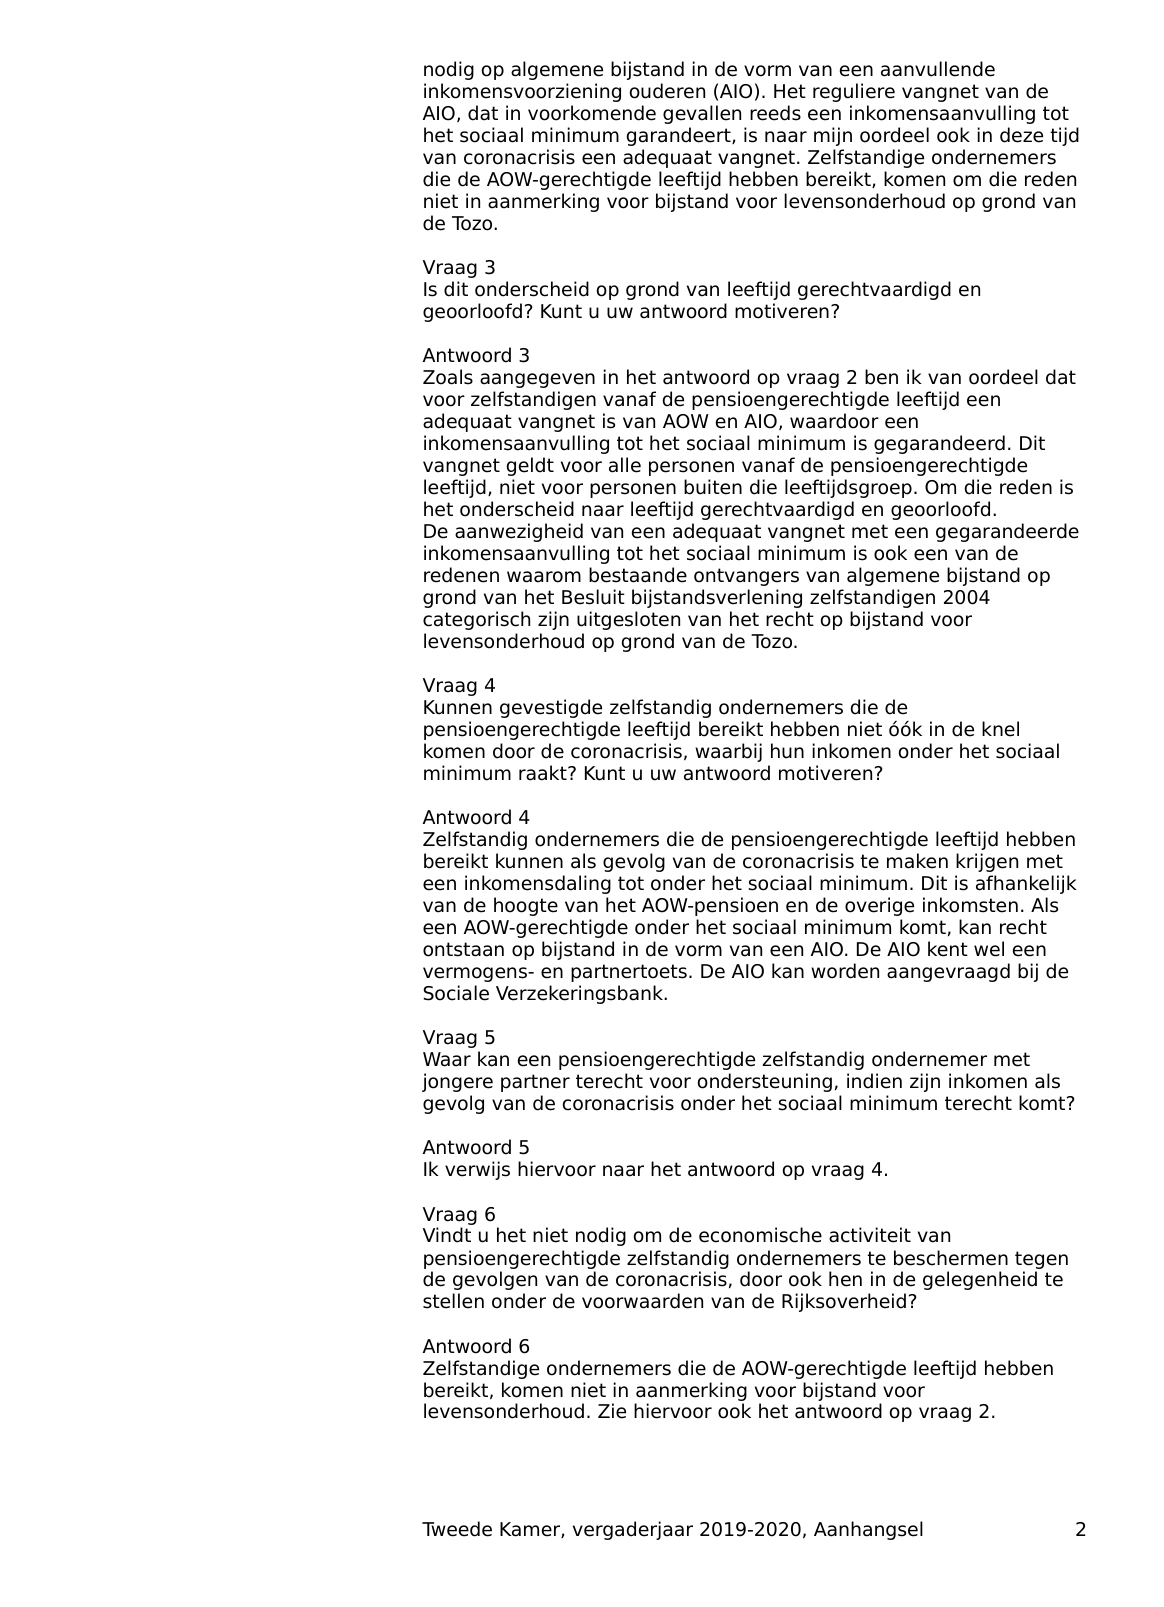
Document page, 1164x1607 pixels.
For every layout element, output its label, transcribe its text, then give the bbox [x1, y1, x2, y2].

text Antwoord 4 [422, 807, 1087, 829]
text Waar kan een pensioengerechtigde zelfstandig ondernemer met jongere partner terecht voor ondersteuning, indien zijn inkomen als gevolg van de coronacrisis onder het sociaal minimum terecht komt? [422, 1049, 1087, 1115]
text Vindt u het niet nodig om de economische activiteit van pensioengerechtigde zelfstandig ondernemers te beschermen tegen de gevolgen van de coronacrisis, door ook hen in de gelegenheid te stellen onder de voorwaarden van de Rijksoverheid? [422, 1225, 1087, 1313]
text Vraag 6 [422, 1203, 1087, 1225]
text Kunnen gevestigde zelfstandig ondernemers die de pensioengerechtigde leeftijd bereikt hebben niet óók in de knel komen door de coronacrisis, waarbij hun inkomen onder het sociaal minimum raakt? Kunt u uw antwoord motiveren? [422, 697, 1087, 785]
text Is dit onderscheid op grond van leeftijd gerechtvaardigd en geoorloofd? Kunt u uw antwoord motiveren? [422, 279, 1087, 323]
text Zelfstandig ondernemers die de pensioengerechtigde leeftijd hebben bereikt kunnen als gevolg van de coronacrisis te maken krijgen met een inkomensdaling tot onder het sociaal minimum. Dit is afhankelijk van de hoogte van het AOW-pensioen en de overige inkomsten. Als een AOW-gerechtigde onder het sociaal minimum komt, kan recht ontstaan op bijstand in de vorm van een AIO. De AIO kent wel een vermogens- en partnertoets. De AIO kan worden aangevraagd bij de Sociale Verzekeringsbank. [422, 829, 1087, 1005]
text De aanwezigheid van een adequaat vangnet met een gegarandeerde inkomensaanvulling tot het sociaal minimum is ook een van de redenen waarom bestaande ontvangers van algemene bijstand op grond van het Besluit bijstandsverlening zelfstandigen 2004 categorisch zijn uitgesloten van het recht op bijstand voor levensonderhoud op grond van de Tozo. [422, 521, 1087, 653]
text Ik verwijs hiervoor naar het antwoord op vraag 4. [422, 1159, 1087, 1181]
text Antwoord 5 [422, 1137, 1087, 1159]
text Vraag 5 [422, 1027, 1087, 1049]
text Antwoord 3 [422, 345, 1087, 367]
text Vraag 3 [422, 257, 1087, 279]
text Vraag 4 [422, 675, 1087, 697]
text Zoals aangegeven in het antwoord op vraag 2 ben ik van oordeel dat voor zelfstandigen vanaf de pensioengerechtigde leeftijd een adequaat vangnet is van AOW en AIO, waardoor een inkomensaanvulling tot het sociaal minimum is gegarandeerd. Dit vangnet geldt voor alle personen vanaf de pensioengerechtigde leeftijd, niet voor personen buiten die leeftijdsgroep. Om die reden is het onderscheid naar leeftijd gerechtvaardigd en geoorloofd. [422, 367, 1087, 521]
text Antwoord 6 [422, 1336, 1087, 1357]
text nodig op algemene bijstand in de vorm van een aanvullende inkomensvoorziening ouderen (AIO). Het reguliere vangnet van de AIO, dat in voorkomende gevallen reeds een inkomensaanvulling tot het sociaal minimum garandeert, is naar mijn oordeel ook in deze tijd van coronacrisis een adequaat vangnet. Zelfstandige ondernemers die de AOW-gerechtigde leeftijd hebben bereikt, komen om die reden niet in aanmerking voor bijstand voor levensonderhoud op grond van de Tozo. [422, 59, 1087, 235]
text Zelfstandige ondernemers die de AOW-gerechtigde leeftijd hebben bereikt, komen niet in aanmerking voor bijstand voor levensonderhoud. Zie hiervoor ook het antwoord op vraag 2. [422, 1357, 1087, 1423]
